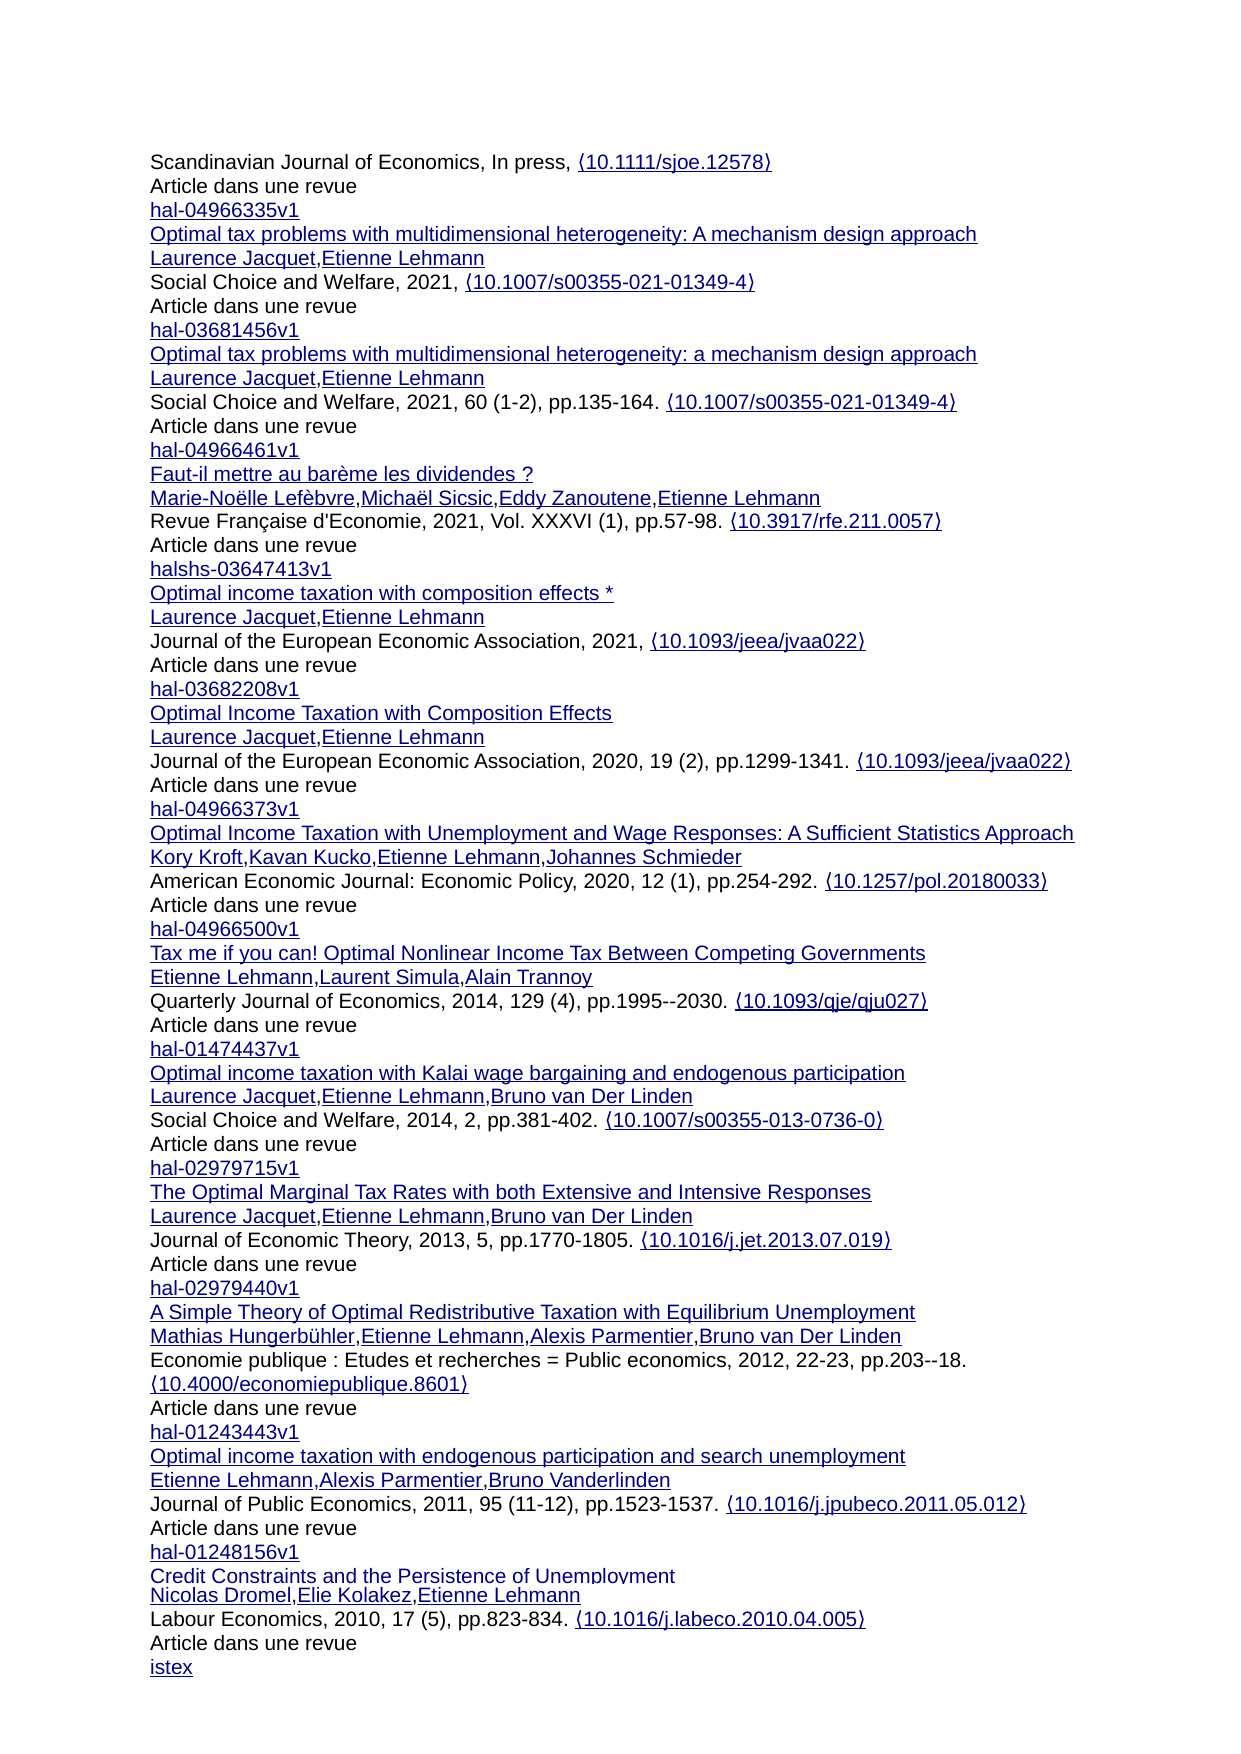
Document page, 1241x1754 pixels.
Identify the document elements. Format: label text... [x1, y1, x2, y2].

table_cell Credit Constraints and the Persistence of Unemployment Nicolas Dromel,Elie Kolakez,Etienne Lehmann Labour Economics, 2010, 17 (5), pp.823-834. ⟨10.1016/j.labeco.2010.04.005⟩ Article dans une revue istex [150, 1564, 1090, 1679]
table_cell Tax me if you can! Optimal Nonlinear Income Tax Between Competing Governments Etienne Lehmann,Laurent Simula,Alain Trannoy Quarterly Journal of Economics, 2014, 129 (4), pp.1995--2030. ⟨10.1093/qje/qju027⟩ Article dans une revue hal-01474437v1 [150, 941, 1090, 1060]
table_cell Optimal income taxation with composition effects * Laurence Jacquet,Etienne Lehmann Journal of the European Economic Association, 2021, ⟨10.1093/jeea/jvaa022⟩ Article dans une revue hal-03682208v1 [150, 581, 1090, 701]
table_cell Faut-il mettre au barème les dividendes ? Marie-Noëlle Lefèbvre,Michaël Sicsic,Eddy Zanoutene,Etienne Lehmann Revue Française d'Economie, 2021, Vol. XXXVI (1), pp.57-98. ⟨10.3917/rfe.211.0057⟩ Article dans une revue halshs-03647413v1 [150, 461, 1090, 581]
table_cell Optimal Income Taxation with Unemployment and Wage Responses: A Sufficient Statistics Approach Kory Kroft,Kavan Kucko,Etienne Lehmann,Johannes Schmieder American Economic Journal: Economic Policy, 2020, 12 (1), pp.254-292. ⟨10.1257/pol.20180033⟩ Article dans une revue hal-04966500v1 [150, 821, 1090, 941]
table_cell Optimal Income Taxation with Composition Effects Laurence Jacquet,Etienne Lehmann Journal of the European Economic Association, 2020, 19 (2), pp.1299-1341. ⟨10.1093/jeea/jvaa022⟩ Article dans une revue hal-04966373v1 [150, 701, 1090, 821]
table_cell The Optimal Marginal Tax Rates with both Extensive and Intensive Responses Laurence Jacquet,Etienne Lehmann,Bruno van Der Linden Journal of Economic Theory, 2013, 5, pp.1770-1805. ⟨10.1016/j.jet.2013.07.019⟩ Article dans une revue hal-02979440v1 [150, 1180, 1090, 1300]
table_cell Optimal tax problems with multidimensional heterogeneity: a mechanism design approach Laurence Jacquet,Etienne Lehmann Social Choice and Welfare, 2021, 60 (1-2), pp.135-164. ⟨10.1007/s00355-021-01349-4⟩ Article dans une revue hal-04966461v1 [150, 342, 1090, 461]
table_cell Optimal tax problems with multidimensional heterogeneity: A mechanism design approach Laurence Jacquet,Etienne Lehmann Social Choice and Welfare, 2021, ⟨10.1007/s00355-021-01349-4⟩ Article dans une revue hal-03681456v1 [150, 222, 1090, 342]
table_cell Scandinavian Journal of Economics, In press, ⟨10.1111/sjoe.12578⟩ Article dans une revue hal-04966335v1 [150, 150, 1090, 222]
table_cell A Simple Theory of Optimal Redistributive Taxation with Equilibrium Unemployment Mathias Hungerbühler,Etienne Lehmann,Alexis Parmentier,Bruno van Der Linden Economie publique : Etudes et recherches = Public economics, 2012, 22-23, pp.203--18. ⟨10.4000/economiepublique.8601⟩ Article dans une revue hal-01243443v1 [150, 1300, 1090, 1444]
table_cell Optimal income taxation with endogenous participation and search unemployment Etienne Lehmann,Alexis Parmentier,Bruno Vanderlinden Journal of Public Economics, 2011, 95 (11-12), pp.1523-1537. ⟨10.1016/j.jpubeco.2011.05.012⟩ Article dans une revue hal-01248156v1 [150, 1444, 1090, 1563]
table_cell Optimal income taxation with Kalai wage bargaining and endogenous participation Laurence Jacquet,Etienne Lehmann,Bruno van Der Linden Social Choice and Welfare, 2014, 2, pp.381-402. ⟨10.1007/s00355-013-0736-0⟩ Article dans une revue hal-02979715v1 [150, 1060, 1090, 1180]
